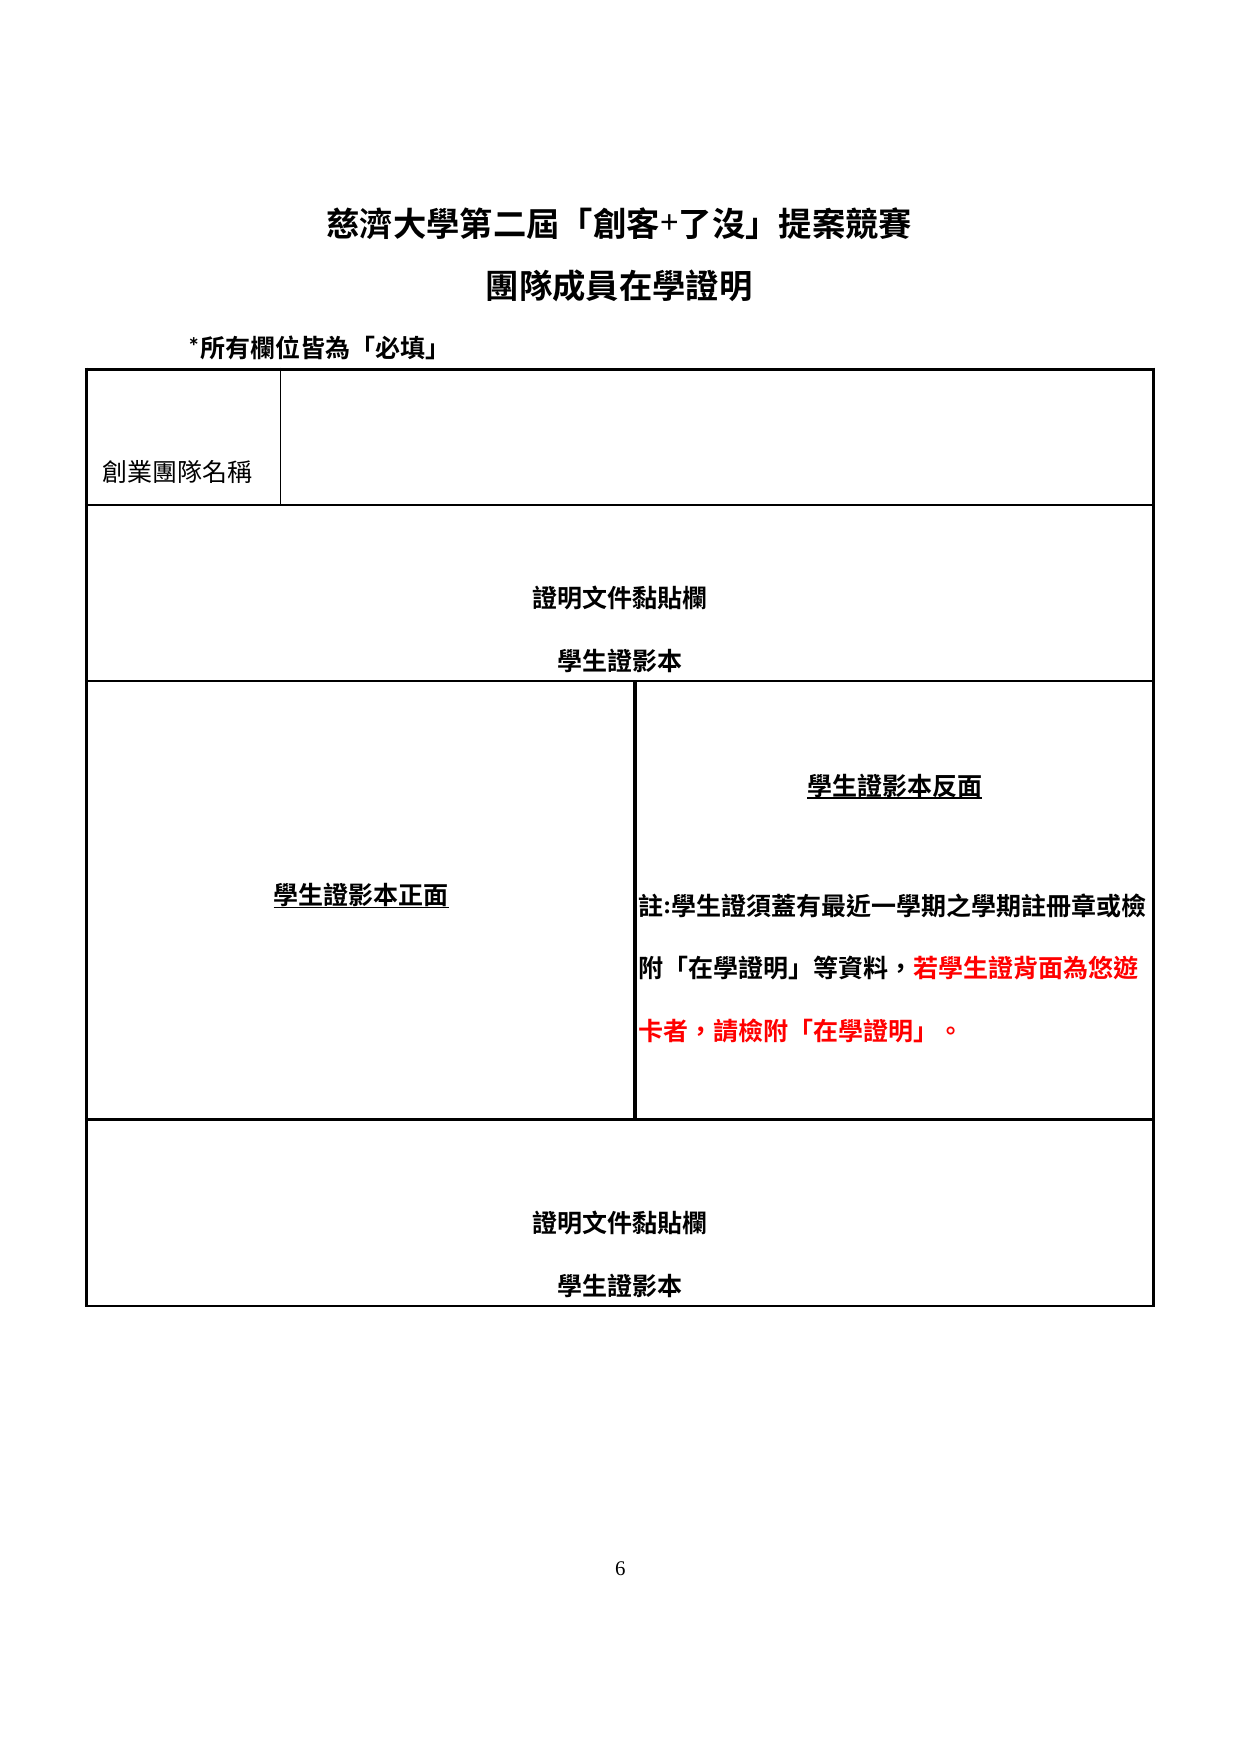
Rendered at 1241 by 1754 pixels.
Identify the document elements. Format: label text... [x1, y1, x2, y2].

text 團隊成員在學證明 [187, 243, 1050, 305]
table_cell 學生證影本正面 [88, 682, 633, 1118]
text 慈濟大學第二屆「創客+了沒」提案競賽 [187, 180, 1050, 243]
table_header [281, 371, 1152, 504]
table_cell 證明文件黏貼欄 學生證影本 [88, 506, 1152, 680]
table_cell 證明文件黏貼欄 學生證影本 [88, 1121, 1152, 1305]
table_header 創業團隊名稱 [88, 371, 280, 504]
text *所有欄位皆為「必填」 [187, 305, 1050, 368]
table_cell 學生證影本反面 註:學生證須蓋有最近一學期之學期註冊章或檢附「在學證明」等資料，若學生證背面為悠遊卡者，請檢附「在學證明」。 [637, 682, 1152, 1118]
